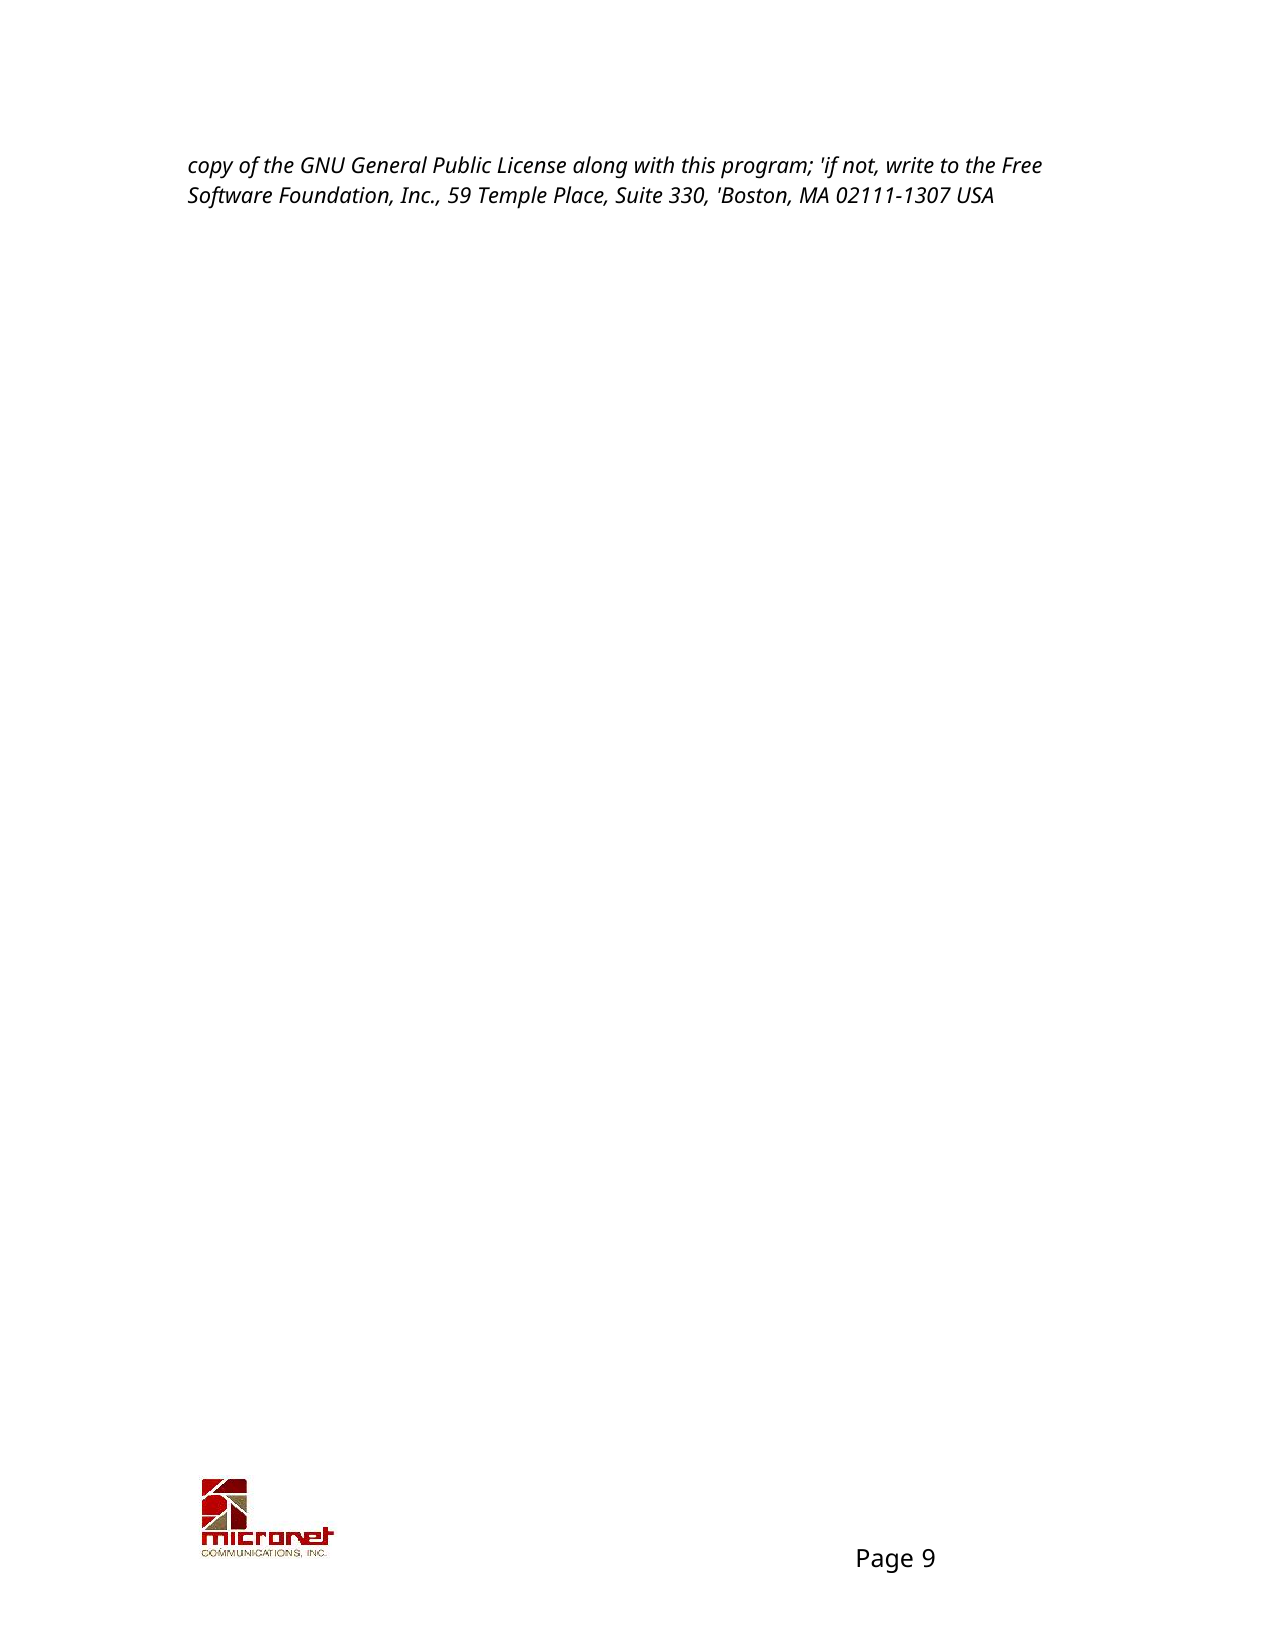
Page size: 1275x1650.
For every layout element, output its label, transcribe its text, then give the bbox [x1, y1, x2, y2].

text copy of the GNU General Public License along with this program; 'if not, write to the Free Software Foundation, Inc., 59 Temple Place, Suite 330, 'Boston, MA 02111-1307 USA [187, 150, 1087, 209]
picture [198, 1475, 338, 1559]
